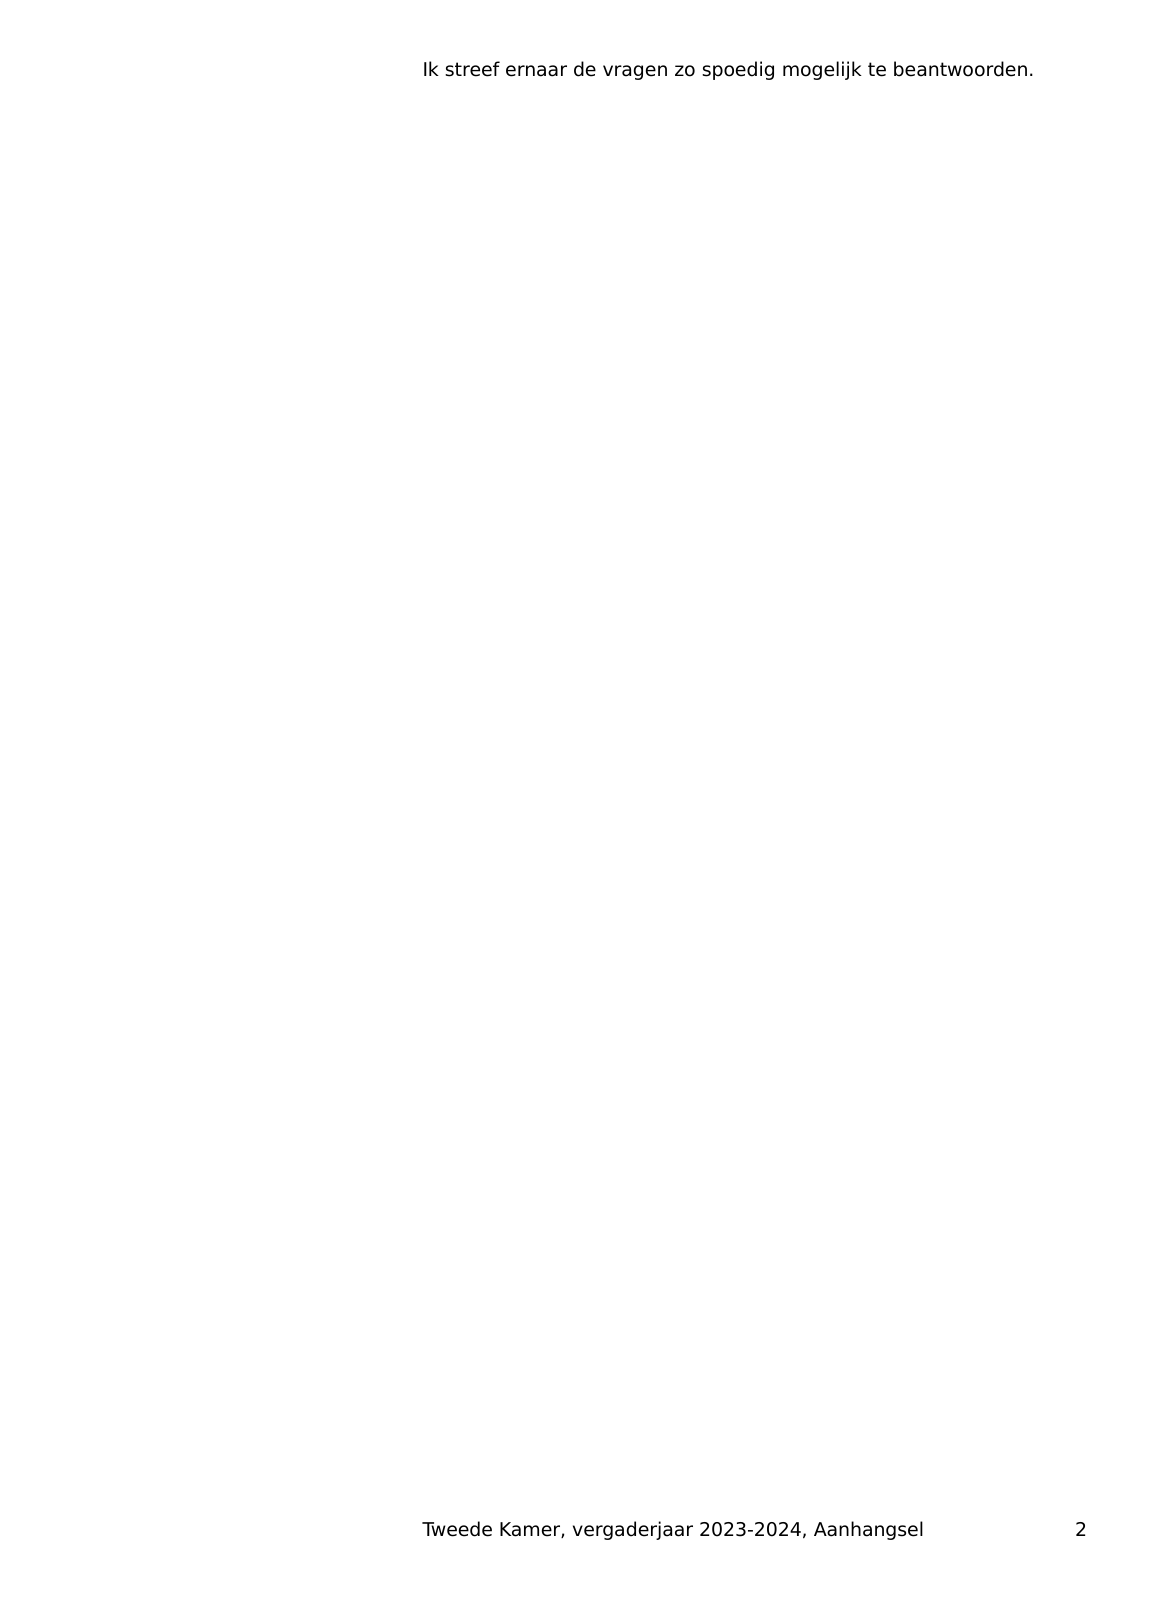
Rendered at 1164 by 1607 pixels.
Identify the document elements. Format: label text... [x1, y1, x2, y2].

text Ik streef ernaar de vragen zo spoedig mogelijk te beantwoorden. [422, 59, 1087, 81]
